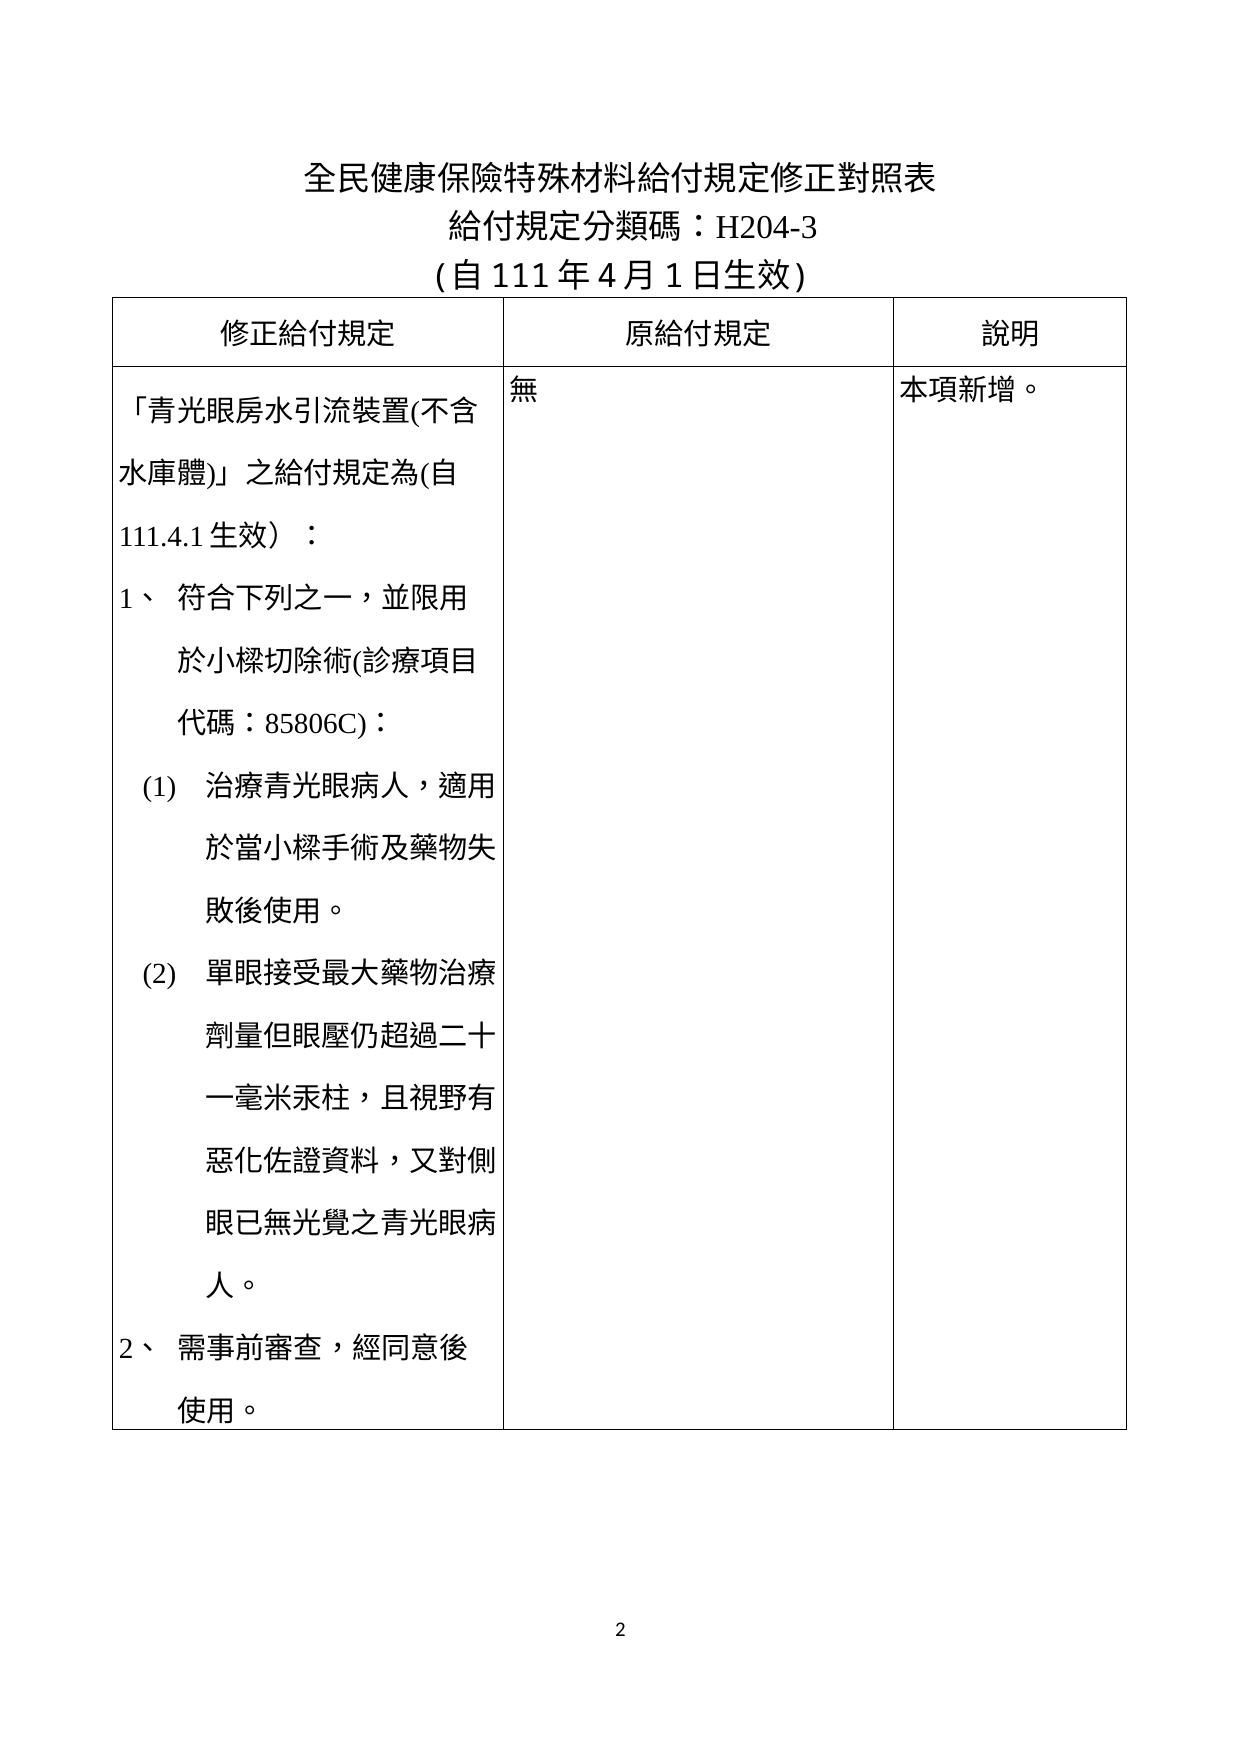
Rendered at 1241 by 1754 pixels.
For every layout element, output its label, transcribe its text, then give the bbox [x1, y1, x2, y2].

table_header 修正給付規定 [113, 298, 503, 366]
text 給付規定分類碼：H204-3 [138, 200, 1128, 248]
table_cell 本項新增。 [894, 367, 1126, 1429]
text (自111年4月1日生效) [112, 248, 1128, 297]
table_header 原給付規定 [504, 298, 893, 366]
text 全民健康保險特殊材料給付規定修正對照表 [112, 152, 1128, 200]
table_cell 「青光眼房水引流裝置(不含水庫體)」之給付規定為(自111.4.1生效）： 符合下列之一，並限用於小樑切除術(診療項目代碼：85806C)： 治療青光眼病人，適用於當小樑手術及藥物失敗後使用。 單眼接受最大藥物治療劑量但眼壓仍超過二十一毫米汞柱，且視野有惡化佐證資料，又對側眼已無光覺之青光眼病人。 需事前審查，經同意後使用。 [113, 367, 503, 1429]
table_header 說明 [894, 298, 1126, 366]
table_cell 無 [504, 367, 893, 1429]
